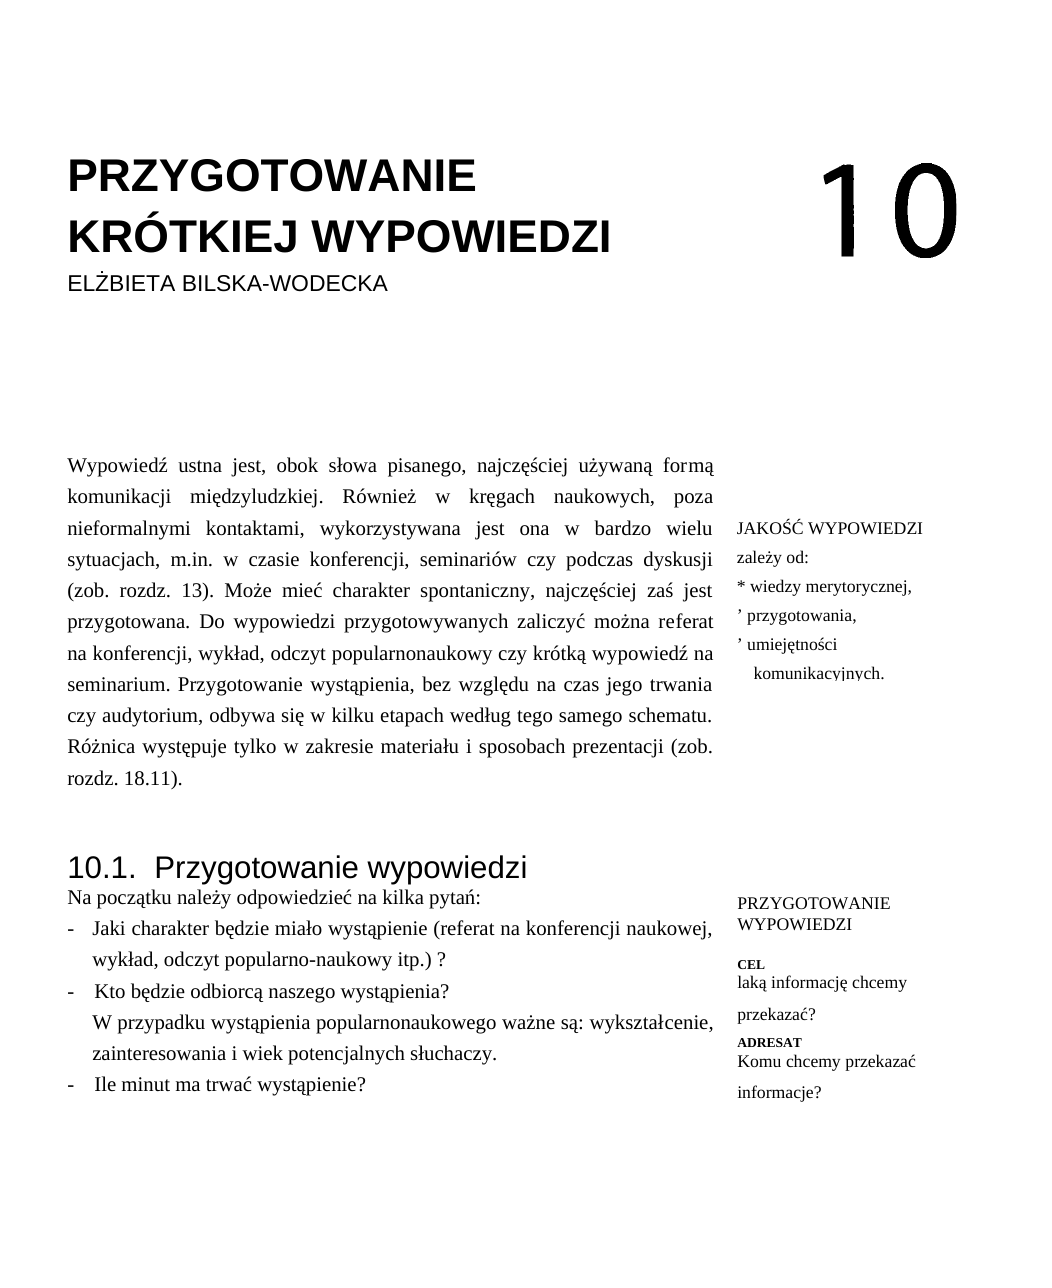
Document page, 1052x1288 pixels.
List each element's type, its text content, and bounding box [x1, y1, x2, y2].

text Wypowiedź ustna jest, obok słowa pisanego, najczęściej używaną for­mą komunikacji międzyludzkiej. Również w kręgach naukowych, poza nieformalnymi kontaktami, wykorzystywana jest ona w bardzo wielu sytuacjach, m.in. w czasie konferencji, seminariów czy podczas dyskusji (zob. rozdz. 13). Może mieć charakter spontaniczny, najczęściej zaś jest przygotowana. Do wypowiedzi przygotowywanych zaliczyć można re­ferat na konferencji, wykład, odczyt popularnonaukowy czy krótką wy­powiedź na seminarium. Przygotowanie wystąpienia, bez względu na czas jego trwania czy audytorium, odbywa się w kilku etapach według tego samego schematu. Różnica występuje tylko w zakresie materiału i sposobach prezentacji (zob. rozdz. 18.11). [67, 453, 713, 789]
text Komu chcemy przekazać informacje? [737, 1051, 928, 1102]
text komunikacyjnych. [737, 663, 933, 681]
text WYPOWIEDZI [737, 913, 928, 934]
text PRZYGOTOWANIE [737, 893, 928, 913]
text ADRESAT [737, 1035, 928, 1051]
subtitle PRZYGOTOWANIE KRÓTKIEJ WYPOWIEDZI [67, 149, 713, 262]
list Kto będzie odbiorcą naszego wystąpienia? [67, 978, 713, 1003]
text Na początku należy odpowiedzieć na kilka pytań: [67, 885, 713, 909]
picture [823, 163, 957, 258]
list Jaki charakter będzie miało wystąpienie (referat na konferencji naukowej, wykład, odczyt popularno-naukowy itp.) ? [67, 916, 713, 971]
text JAKOŚĆ WYPOWIEDZI zależy od: [737, 518, 933, 567]
text ’ umiejętności [737, 634, 933, 654]
text ELŻBIETA BILSKA-WODECKA [67, 270, 713, 296]
text ’ przygotowania, [737, 605, 933, 625]
text CEL [737, 957, 928, 972]
text * wiedzy merytorycznej, [737, 576, 933, 596]
list Ile minut ma trwać wystąpienie? [67, 1072, 713, 1096]
text laką informację chcemy przekazać? [737, 972, 928, 1024]
text W przypadku wystąpienia popularnonaukowego ważne są: wykształ­cenie, zainteresowania i wiek potencjalnych słuchaczy. [92, 1010, 713, 1065]
subtitle 10.1. Przygotowanie wypowiedzi [67, 849, 713, 885]
